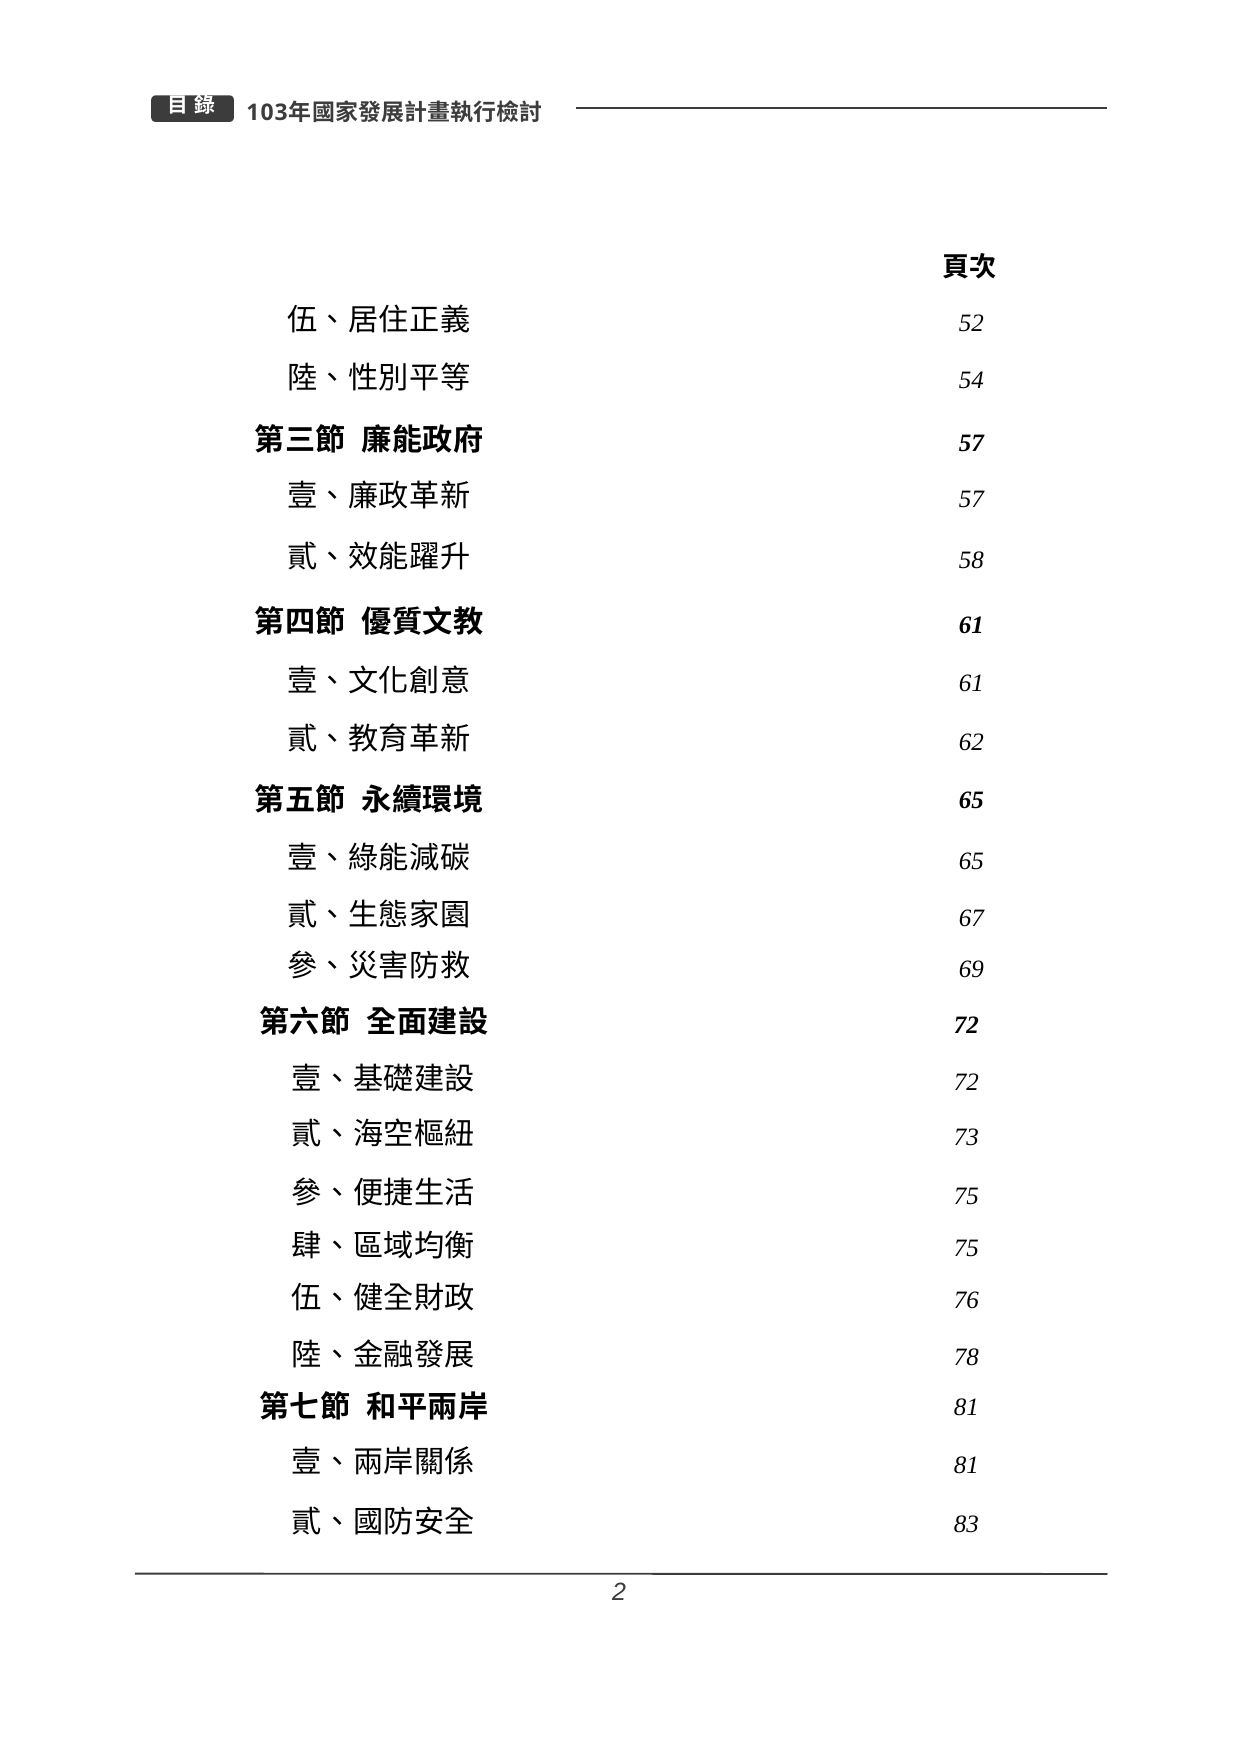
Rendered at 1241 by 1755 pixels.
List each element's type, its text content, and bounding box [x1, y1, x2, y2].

table_cell 75 [904, 1162, 1016, 1226]
table_cell 第六節 全面建設 [224, 993, 904, 1052]
table_cell 壹、兩岸關係 [224, 1430, 904, 1496]
table_cell 76 [904, 1266, 1016, 1330]
table_cell 78 [904, 1330, 1016, 1380]
table_cell 62 [904, 710, 1021, 769]
table_cell 陸、金融發展 [224, 1330, 904, 1380]
table_cell [219, 1496, 224, 1548]
table_cell 貳、教育革新 [219, 710, 904, 769]
table_cell 73 [904, 1107, 1016, 1162]
table_cell [219, 1053, 224, 1107]
table_cell 72 [904, 993, 1016, 1052]
table_cell 72 [904, 1053, 1016, 1107]
table_cell [219, 1226, 224, 1266]
table_cell [1016, 993, 1021, 1052]
table_cell 壹、綠能減碳 [219, 827, 904, 891]
table_cell 57 [904, 470, 1021, 522]
table_cell 壹、基礎建設 [224, 1053, 904, 1107]
table_cell 貳、海空樞紐 [224, 1107, 904, 1162]
table_cell [1016, 1162, 1021, 1226]
table_cell 65 [904, 827, 1021, 891]
table_cell 54 [904, 345, 1021, 411]
table_cell [1016, 1330, 1021, 1380]
table_cell [219, 1380, 224, 1429]
table_cell 81 [904, 1380, 1016, 1429]
table_cell 壹、文化創意 [219, 652, 904, 710]
table_cell [1016, 1107, 1021, 1162]
table_cell 61 [904, 652, 1021, 710]
table_cell [219, 1162, 224, 1226]
table_cell 伍、健全財政 [224, 1266, 904, 1330]
table_cell 69 [904, 940, 1021, 993]
table_cell 第七節 和平兩岸 [224, 1380, 904, 1429]
table_cell 參、便捷生活 [224, 1162, 904, 1226]
table_cell 58 [904, 523, 1021, 593]
table_cell 83 [904, 1496, 1016, 1548]
table_cell [219, 1430, 224, 1496]
table_cell [219, 1330, 224, 1380]
table_cell 壹、廉政革新 [219, 470, 904, 522]
table_cell 貳、國防安全 [224, 1496, 904, 1548]
table_cell [1016, 1380, 1021, 1429]
table_cell 肆、區域均衡 [224, 1226, 904, 1266]
table_cell 貳、效能躍升 [219, 523, 904, 593]
table_cell [1016, 1226, 1021, 1266]
table_cell [219, 1266, 224, 1330]
table_cell [1016, 1266, 1021, 1330]
table_cell 81 [904, 1430, 1016, 1496]
table_cell 第三節 廉能政府 [219, 411, 904, 470]
table_cell [219, 993, 224, 1052]
table_cell [1016, 1496, 1021, 1548]
table_header [219, 236, 904, 297]
table_header 頁次 [904, 236, 1021, 297]
table_cell 參、災害防救 [219, 940, 904, 993]
table_cell 61 [904, 593, 1021, 652]
table_cell 第四節 優質文教 [219, 593, 904, 652]
table_cell [219, 1107, 224, 1162]
table_cell 52 [904, 297, 1021, 345]
table_cell 第五節 永續環境 [219, 769, 904, 827]
table_cell [1016, 1053, 1021, 1107]
table_cell [1016, 1430, 1021, 1496]
table_cell 75 [904, 1226, 1016, 1266]
table_cell 67 [904, 891, 1021, 940]
table_cell 貳、生態家園 [219, 891, 904, 940]
table_cell 伍、居住正義 [219, 297, 904, 345]
table_cell 57 [904, 411, 1021, 470]
table_cell 陸、性別平等 [219, 345, 904, 411]
table_cell 65 [904, 769, 1021, 827]
